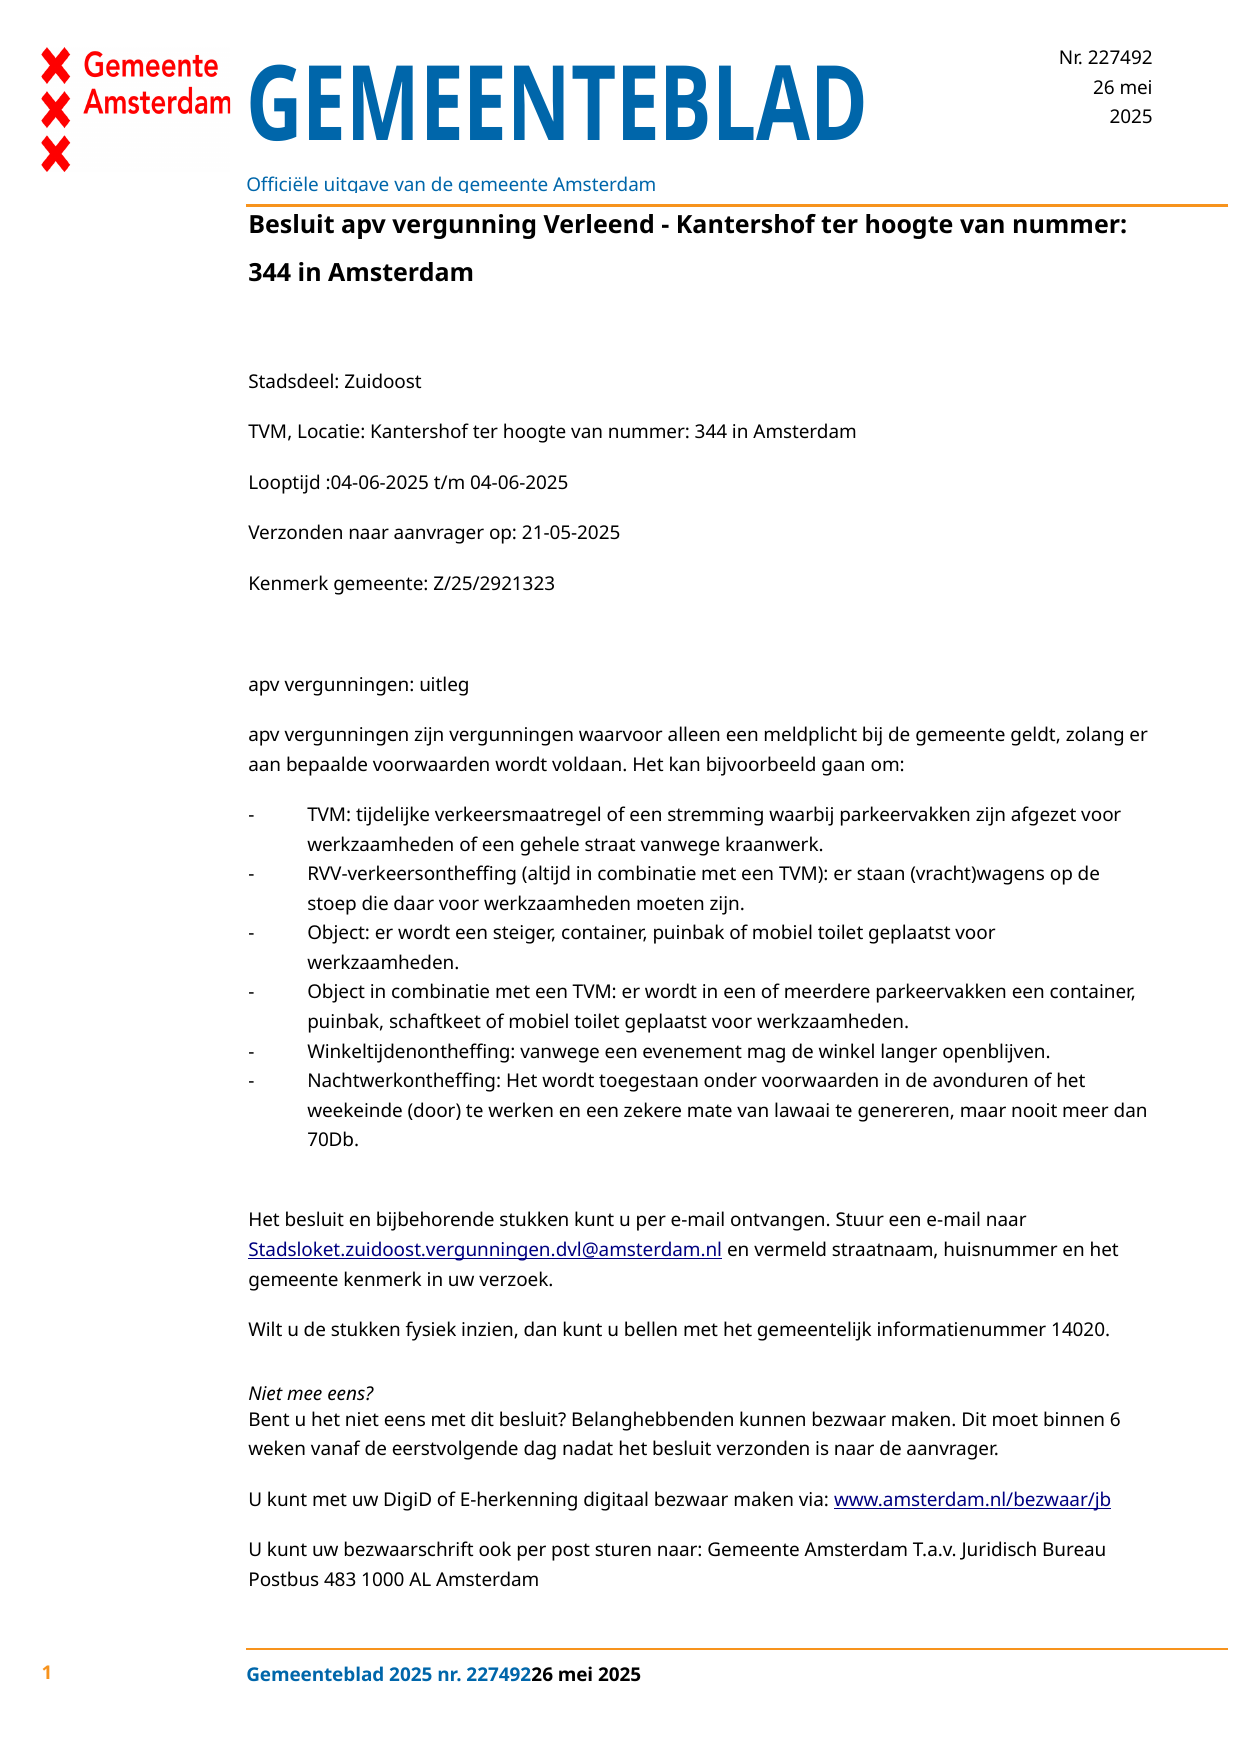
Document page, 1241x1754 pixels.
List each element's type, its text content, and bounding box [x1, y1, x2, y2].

text Verzonden naar aanvrager op: 21-05-2025 [248, 519, 1152, 545]
text apv vergunningen: uitleg [248, 671, 1152, 697]
text U kunt met uw DigiD of E-herkenning digitaal bezwaar maken via: www.amsterdam.nl/bezwaar/jb [248, 1486, 1152, 1512]
text Looptijd :04-06-2025 t/m 04-06-2025 [248, 469, 1152, 495]
picture [41, 47, 231, 172]
list Nachtwerkontheffing: Het wordt toegestaan onder voorwaarden in de avonduren of het weekeinde (door) te werken en een zekere mate van lawaai te genereren, maar nooit meer dan 70Db. [248, 1067, 1152, 1152]
text Stadsdeel: Zuidoost [248, 368, 1152, 394]
list Object: er wordt een steiger, container, puinbak of mobiel toilet geplaatst voor werkzaamheden. [248, 919, 1152, 975]
text Bent u het niet eens met dit besluit? Belanghebbenden kunnen bezwaar maken. Dit moet binnen 6 weken vanaf de eerstvolgende dag nadat het besluit verzonden is naar de aanvrager. [248, 1406, 1152, 1461]
list TVM: tijdelijke verkeersmaatregel of een stremming waarbij parkeervakken zijn afgezet voor werkzaamheden of een gehele straat vanwege kraanwerk. [248, 801, 1152, 857]
text TVM, Locatie: Kantershof ter hoogte van nummer: 344 in Amsterdam [248, 419, 1152, 444]
text apv vergunningen zijn vergunningen waarvoor alleen een meldplicht bij de gemeente geldt, zolang er aan bepaalde voorwaarden wordt voldaan. Het kan bijvoorbeeld gaan om: [248, 721, 1152, 777]
list Object in combinatie met een TVM: er wordt in een of meerdere parkeervakken een container, puinbak, schaftkeet of mobiel toilet geplaatst voor werkzaamheden. [248, 979, 1152, 1034]
text U kunt uw bezwaarschrift ook per post sturen naar: Gemeente Amsterdam T.a.v. Juridisch Bureau Postbus 483 1000 AL Amsterdam [248, 1536, 1152, 1592]
text Kenmerk gemeente: Z/25/2921323 [248, 570, 1152, 596]
text Wilt u de stukken fysiek inzien, dan kunt u bellen met het gemeentelijk informatienummer 14020. [248, 1316, 1152, 1342]
text Niet mee eens? [248, 1380, 1152, 1406]
text Besluit apv vergunning Verleend - Kantershof ter hoogte van nummer: 344 in Amsterdam [248, 207, 1152, 288]
list Winkeltijdenontheffing: vanwege een evenement mag de winkel langer openblijven. [248, 1038, 1152, 1064]
list RVV-verkeersontheffing (altijd in combinatie met een TVM): er staan (vracht)wagens op de stoep die daar voor werkzaamheden moeten zijn. [248, 860, 1152, 916]
text Het besluit en bijbehorende stukken kunt u per e-mail ontvangen. Stuur een e-mail naar Stadsloket.zuidoost.vergunningen.dvl@amsterdam.nl en vermeld straatnaam, huisnummer en het gemeente kenmerk in uw verzoek. [248, 1207, 1152, 1292]
